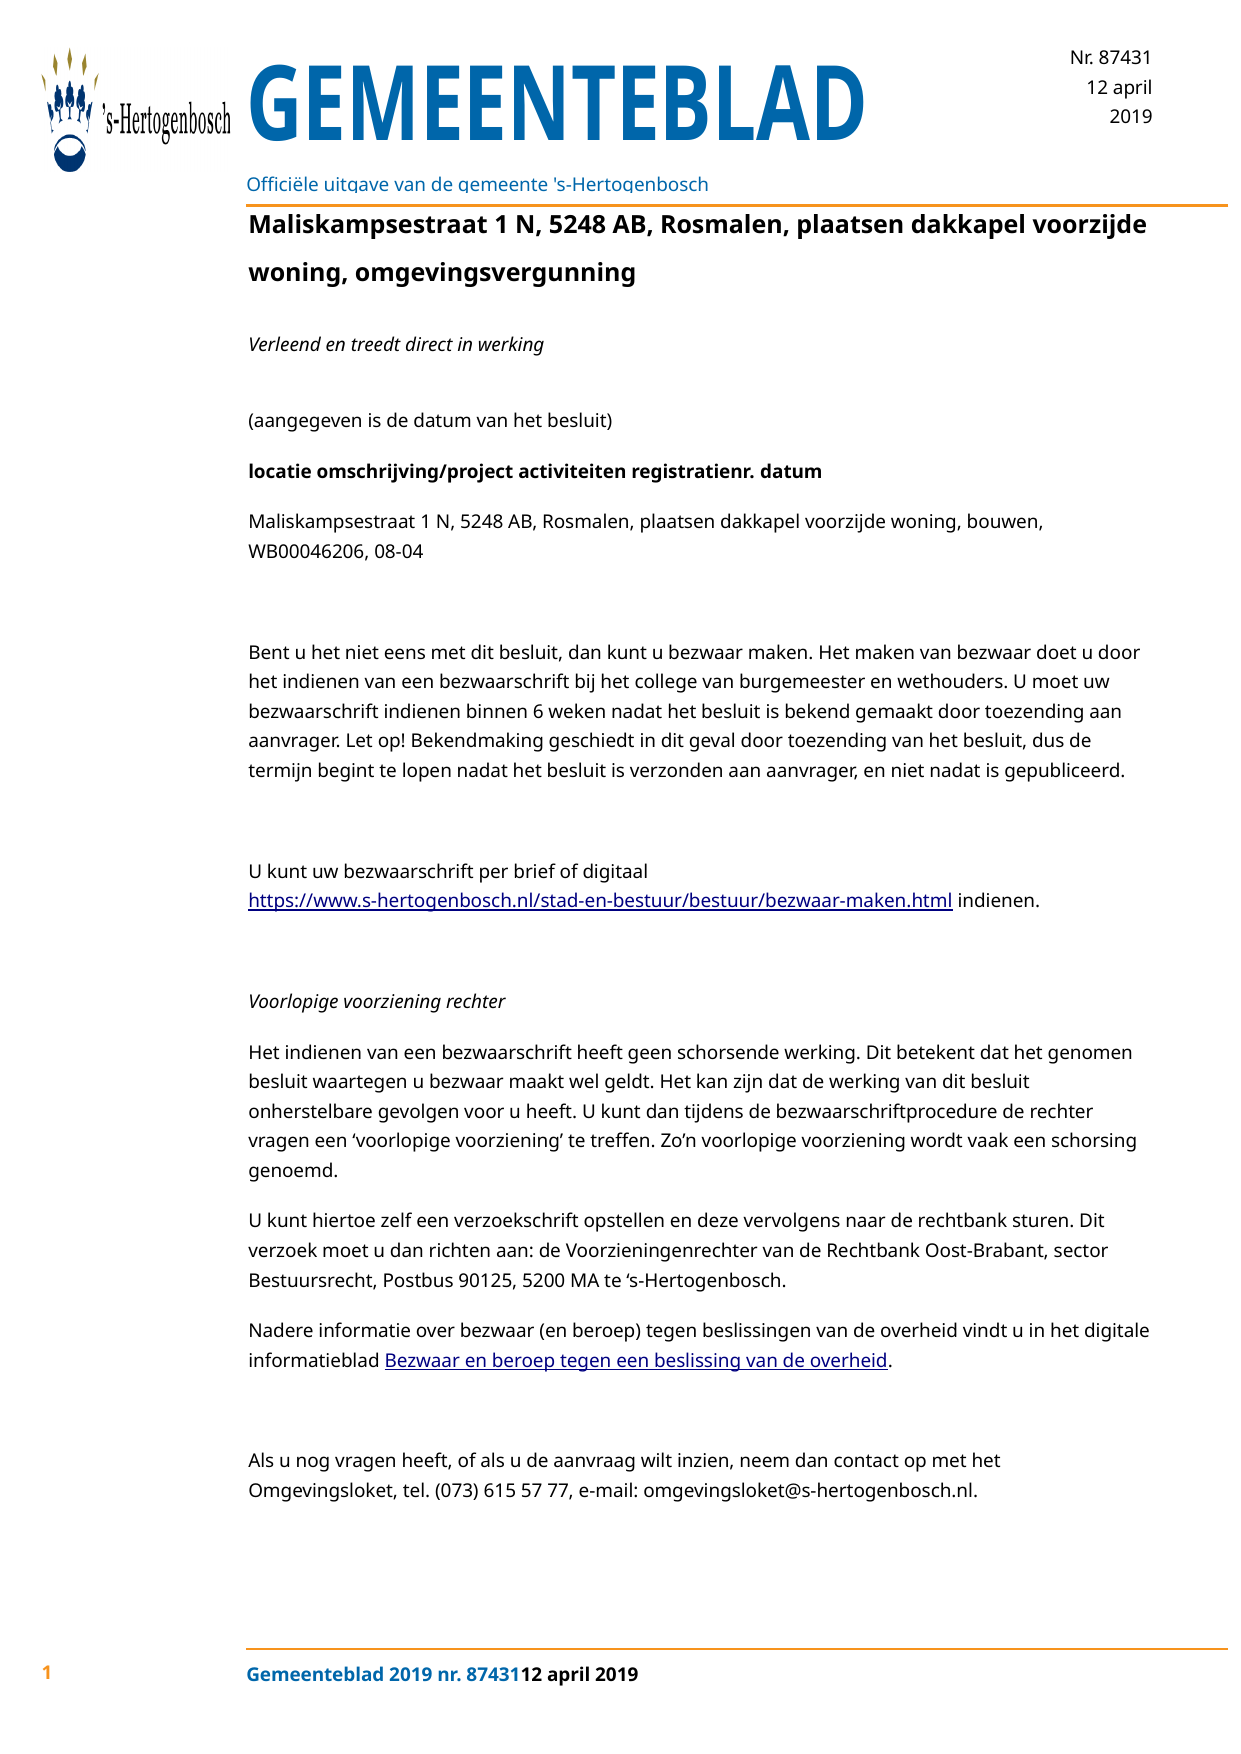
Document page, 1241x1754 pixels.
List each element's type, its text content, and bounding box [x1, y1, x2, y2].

text Nadere informatie over bezwaar (en beroep) tegen beslissingen van de overheid vindt u in het digitale informatieblad Bezwaar en beroep tegen een beslissing van de overheid. [248, 1317, 1152, 1372]
text Het indienen van een bezwaarschrift heeft geen schorsende werking. Dit betekent dat het genomen besluit waartegen u bezwaar maakt wel geldt. Het kan zijn dat de werking van dit besluit onherstelbare gevolgen voor u heeft. U kunt dan tijdens de bezwaarschriftprocedure de rechter vragen een ‘voorlopige voorziening’ te treffen. Zo’n voorlopige voorziening wordt vaak een schorsing genoemd. [248, 1039, 1152, 1183]
text Maliskampsestraat 1 N, 5248 AB, Rosmalen, plaatsen dakkapel voorzijde woning, omgevingsvergunning [248, 207, 1152, 288]
text Verleend en treedt direct in werking [248, 331, 1152, 357]
text U kunt hiertoe zelf een verzoekschrift opstellen en deze vervolgens naar de rechtbank sturen. Dit verzoek moet u dan richten aan: de Voorzieningenrechter van de Rechtbank Oost-Brabant, sector Bestuursrecht, Postbus 90125, 5200 MA te ‘s-Hertogenbosch. [248, 1208, 1152, 1292]
text Voorlopige voorziening rechter [248, 988, 1152, 1014]
text locatie omschrijving/project activiteiten registratienr. datum [248, 458, 1152, 484]
text (aangegeven is de datum van het besluit) [248, 408, 1152, 433]
picture [41, 47, 231, 172]
text U kunt uw bezwaarschrift per brief of digitaal https://www.s-hertogenbosch.nl/stad-en-bestuur/bestuur/bezwaar-maken.html indienen. [248, 858, 1152, 913]
text Maliskampsestraat 1 N, 5248 AB, Rosmalen, plaatsen dakkapel voorzijde woning, bouwen, WB00046206, 08-04 [248, 508, 1152, 564]
text Bent u het niet eens met dit besluit, dan kunt u bezwaar maken. Het maken van bezwaar doet u door het indienen van een bezwaarschrift bij het college van burgemeester en wethouders. U moet uw bezwaarschrift indienen binnen 6 weken nadat het besluit is bekend gemaakt door toezending aan aanvrager. Let op! Bekendmaking geschiedt in dit geval door toezending van het besluit, dus de termijn begint te lopen nadat het besluit is verzonden aan aanvrager, en niet nadat is gepubliceerd. [248, 639, 1152, 783]
text Als u nog vragen heeft, of als u de aanvraag wilt inzien, neem dan contact op met het Omgevingsloket, tel. (073) 615 57 77, e-mail: omgevingsloket@s-hertogenbosch.nl. [248, 1448, 1152, 1503]
